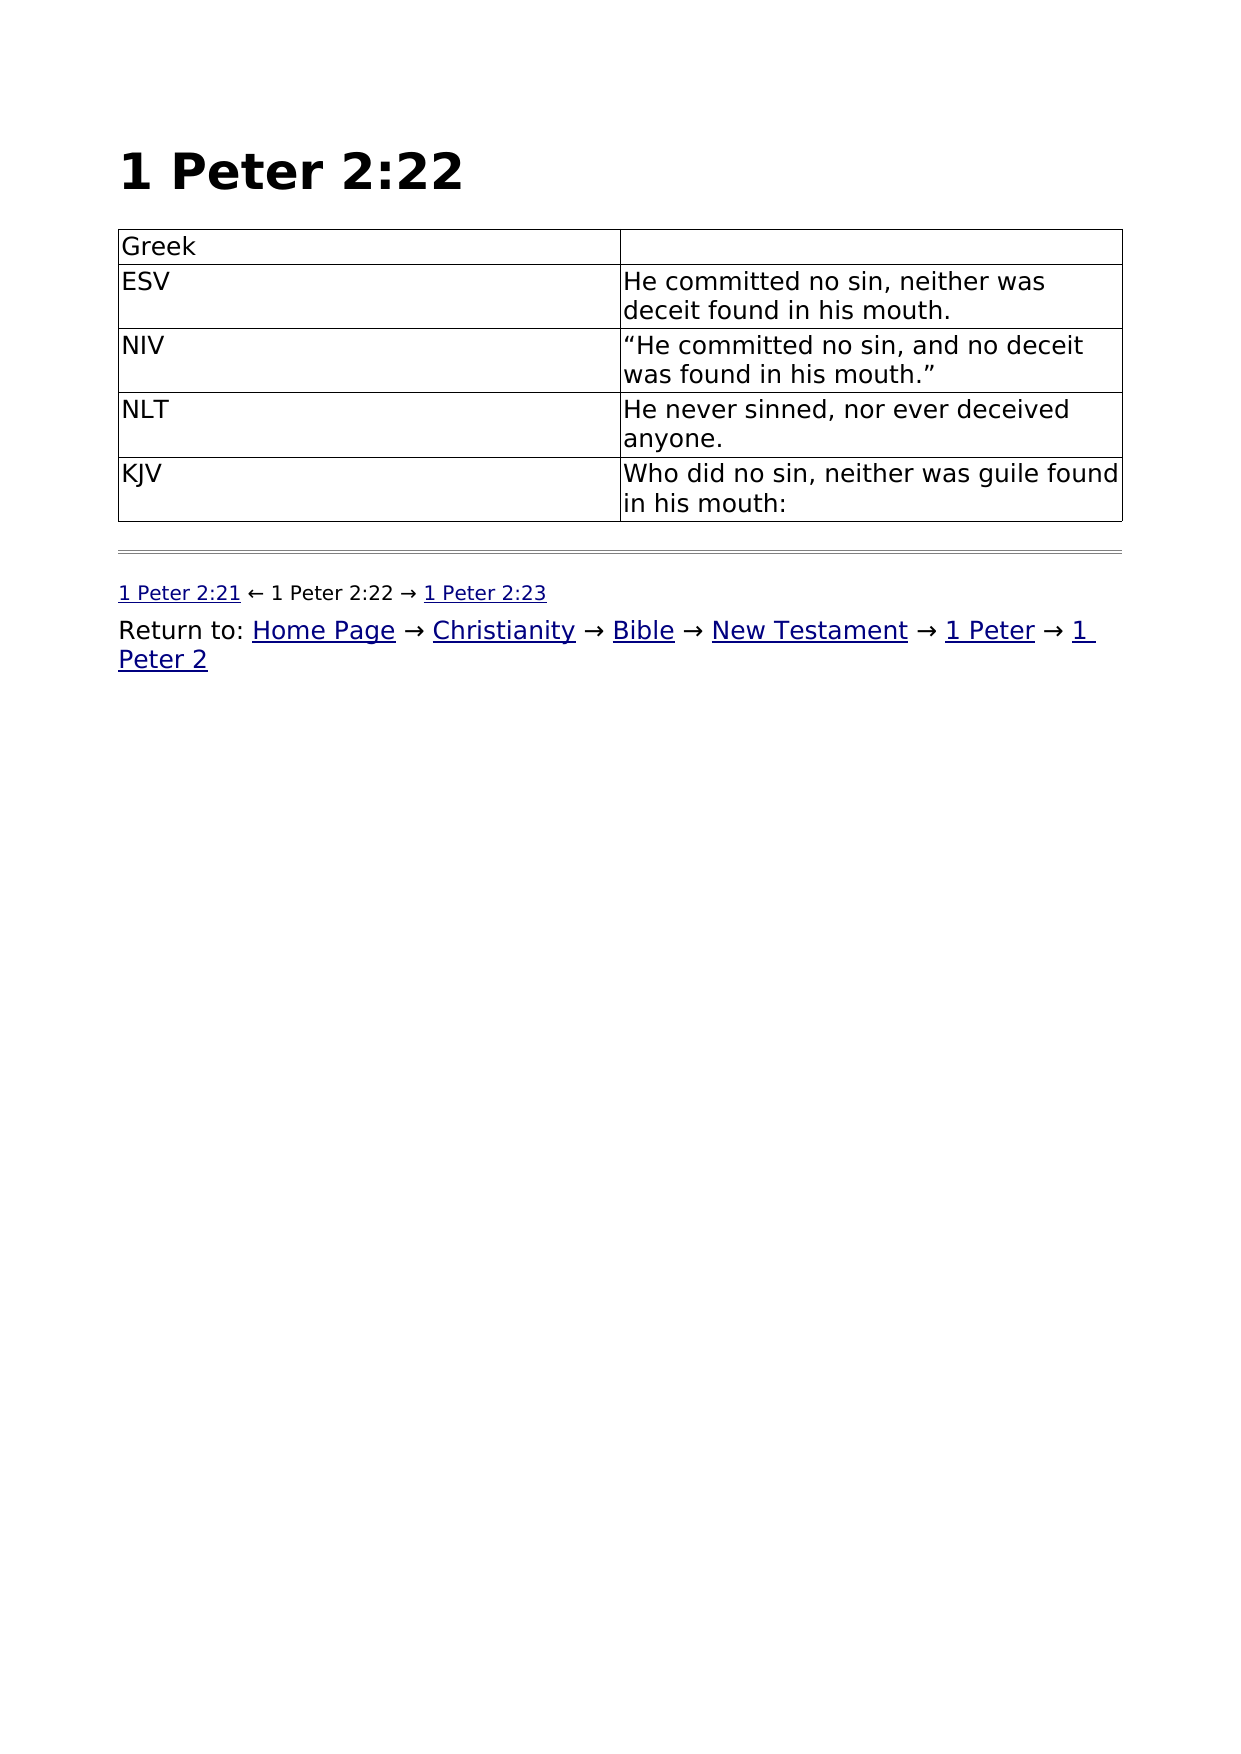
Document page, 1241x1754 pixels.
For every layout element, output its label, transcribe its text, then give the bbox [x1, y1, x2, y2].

table_header [621, 230, 1122, 264]
table_cell He committed no sin, neither was deceit found in his mouth. [621, 265, 1122, 328]
table_cell NIV [119, 329, 620, 392]
table_cell Who did no sin, neither was guile found in his mouth: [621, 458, 1122, 521]
table_cell NLT [119, 393, 620, 457]
table_cell ESV [119, 265, 620, 328]
subtitle 1 Peter 2:22 [118, 143, 1122, 201]
table_header Greek [119, 230, 620, 264]
table_cell He never sinned, nor ever deceived anyone. [621, 393, 1122, 457]
text Return to: Home Page → Christianity → Bible → New Testament → 1 Peter → 1 Peter 2 [118, 616, 1122, 674]
text 1 Peter 2:21 ← 1 Peter 2:22 → 1 Peter 2:23 [118, 582, 1122, 616]
table_cell KJV [119, 458, 620, 521]
table_cell “He committed no sin, and no deceit was found in his mouth.” [621, 329, 1122, 392]
